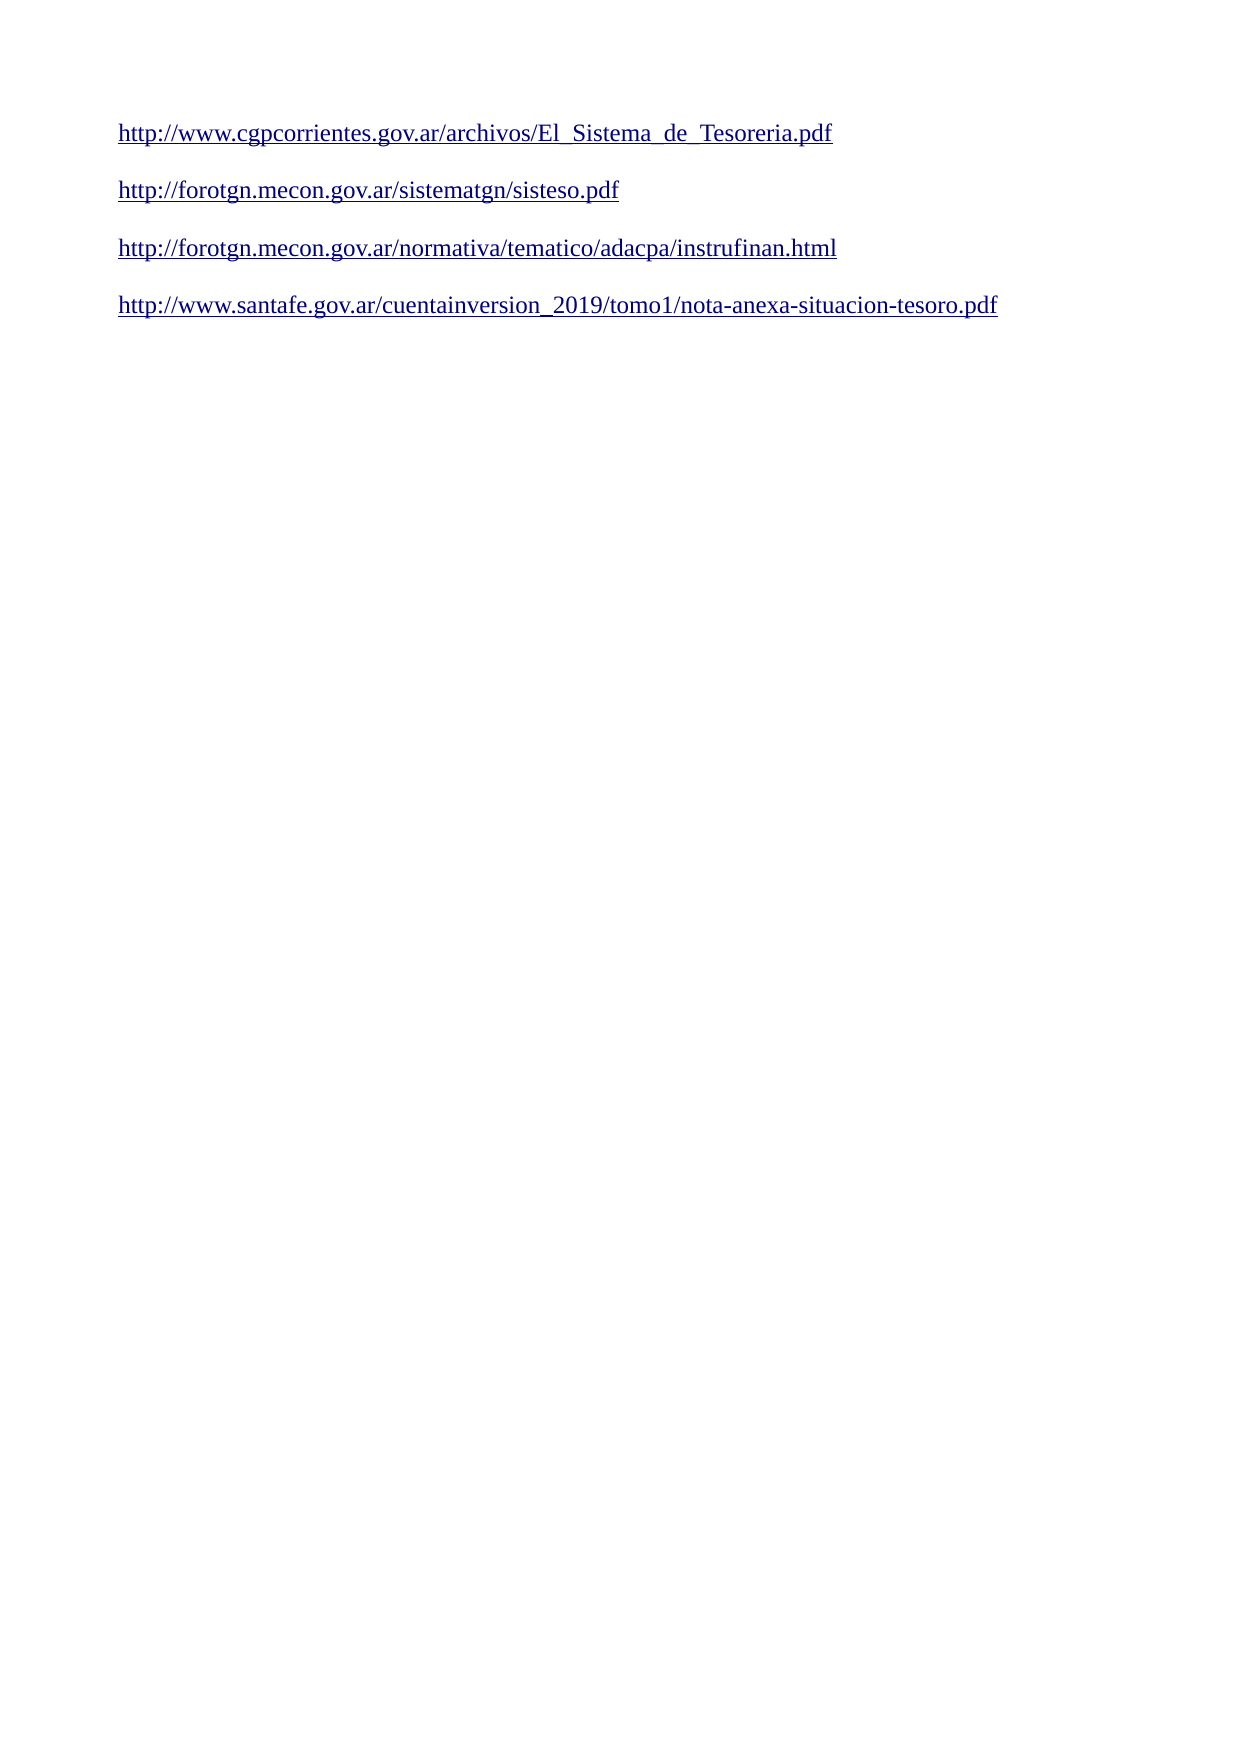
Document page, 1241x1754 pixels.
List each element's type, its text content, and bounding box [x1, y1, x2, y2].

text http://forotgn.mecon.gov.ar/normativa/tematico/adacpa/instrufinan.html [118, 233, 1122, 262]
text http://www.cgpcorrientes.gov.ar/archivos/El_Sistema_de_Tesoreria.pdf [118, 118, 1122, 147]
text http://forotgn.mecon.gov.ar/sistematgn/sisteso.pdf [118, 176, 1122, 204]
text http://www.santafe.gov.ar/cuentainversion_2019/tomo1/nota-anexa-situacion-tesoro.pdf [118, 291, 1122, 319]
